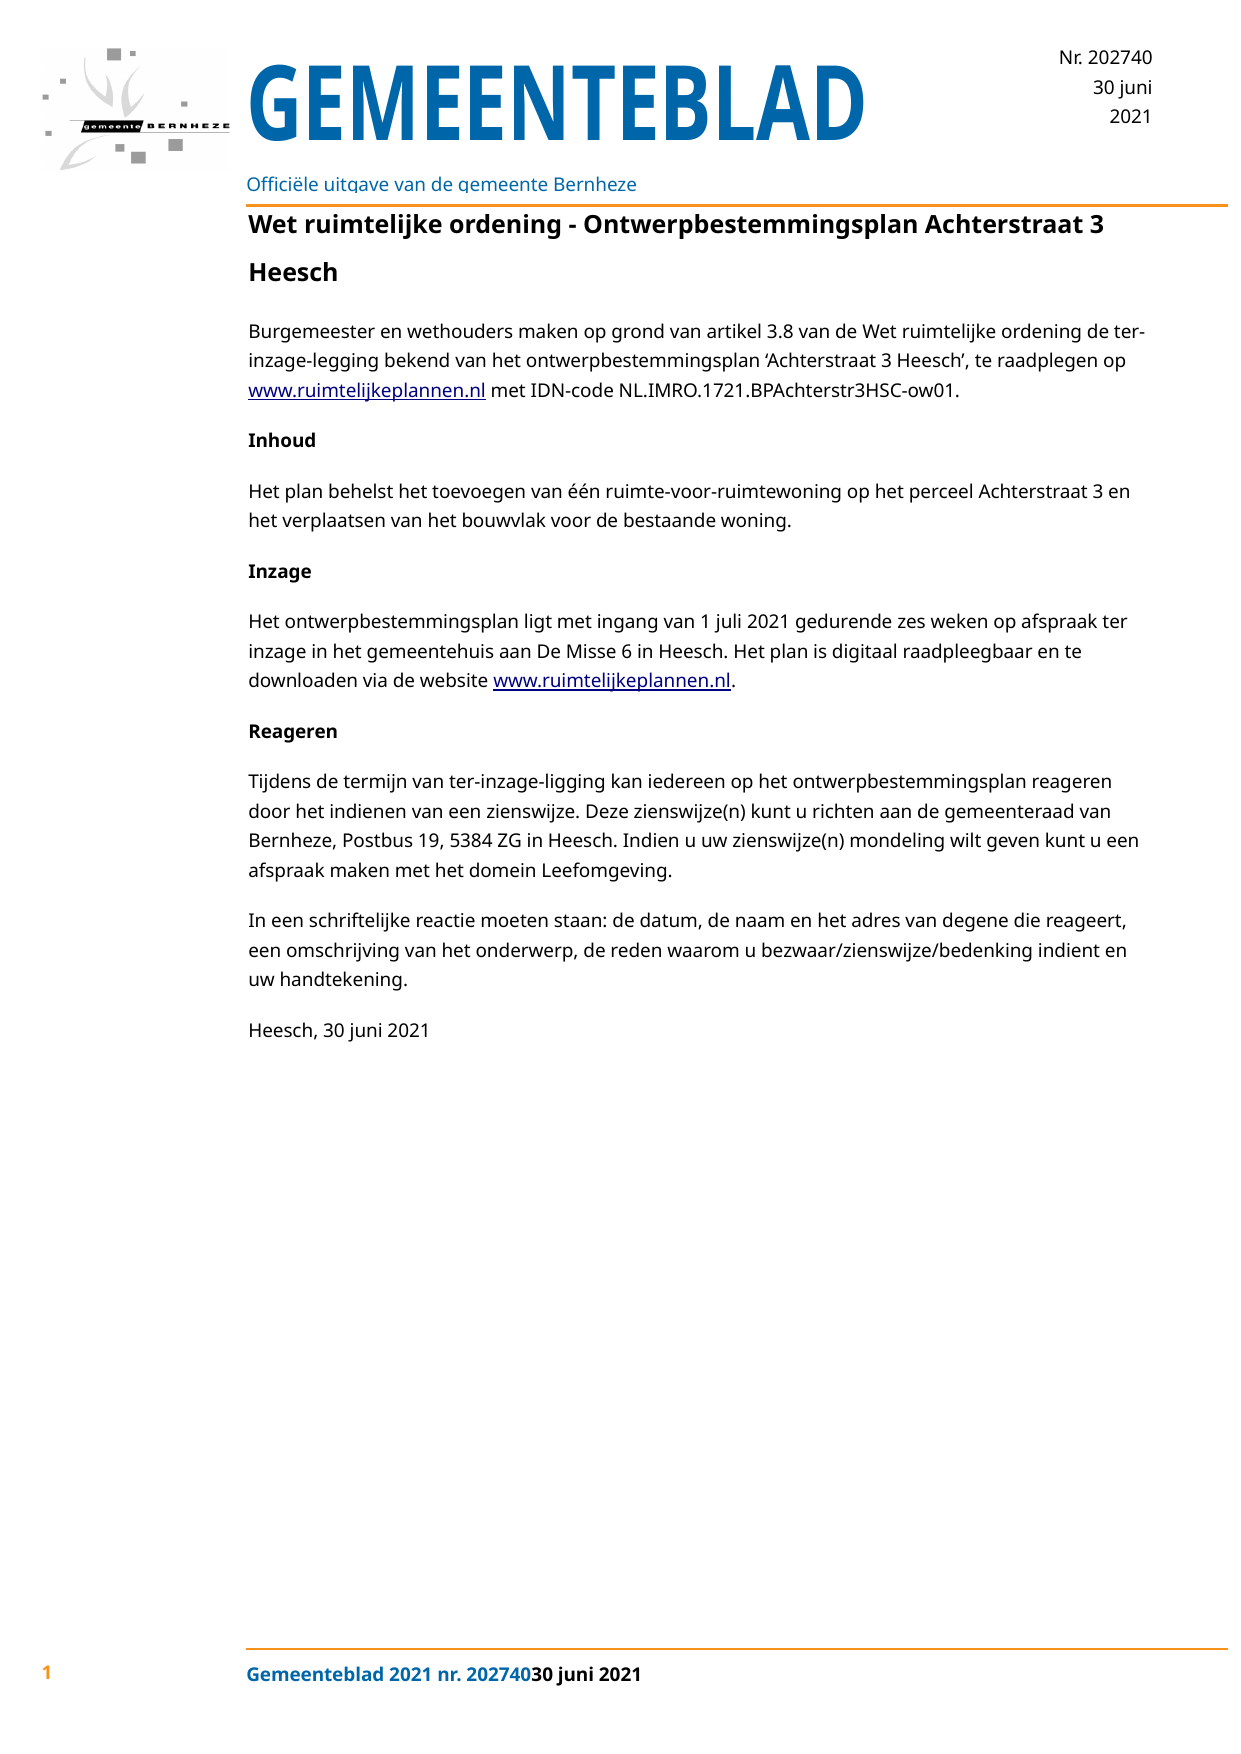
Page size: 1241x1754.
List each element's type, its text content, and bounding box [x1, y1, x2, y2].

text Heesch, 30 juni 2021 [248, 1017, 1152, 1043]
text Het ontwerpbestemmingsplan ligt met ingang van 1 juli 2021 gedurende zes weken op afspraak ter inzage in het gemeentehuis aan De Misse 6 in Heesch. Het plan is digitaal raadpleegbaar en te downloaden via de website www.ruimtelijkeplannen.nl. [248, 608, 1152, 693]
text Inzage [248, 558, 1152, 584]
text Tijdens de termijn van ter-inzage-ligging kan iedereen op het ontwerpbestemmingsplan reageren door het indienen van een zienswijze. Deze zienswijze(n) kunt u richten aan de gemeenteraad van Bernheze, Postbus 19, 5384 ZG in Heesch. Indien u uw zienswijze(n) mondeling wilt geven kunt u een afspraak maken met het domein Leefomgeving. [248, 768, 1152, 883]
picture [41, 47, 231, 172]
text Inhoud [248, 427, 1152, 453]
text Het plan behelst het toevoegen van één ruimte-voor-ruimtewoning op het perceel Achterstraat 3 en het verplaatsen van het bouwvlak voor de bestaande woning. [248, 478, 1152, 533]
text In een schriftelijke reactie moeten staan: de datum, de naam en het adres van degene die reageert, een omschrijving van het onderwerp, de reden waarom u bezwaar/zienswijze/bedenking indient en uw handtekening. [248, 907, 1152, 992]
text Burgemeester en wethouders maken op grond van artikel 3.8 van de Wet ruimtelijke ordening de ter-inzage-legging bekend van het ontwerpbestemmingsplan ‘Achterstraat 3 Heesch’, te raadplegen op www.ruimtelijkeplannen.nl met IDN-code NL.IMRO.1721.BPAchterstr3HSC-ow01. [248, 318, 1152, 403]
text Wet ruimtelijke ordening - Ontwerpbestemmingsplan Achterstraat 3 Heesch [248, 207, 1152, 288]
text Reageren [248, 718, 1152, 744]
